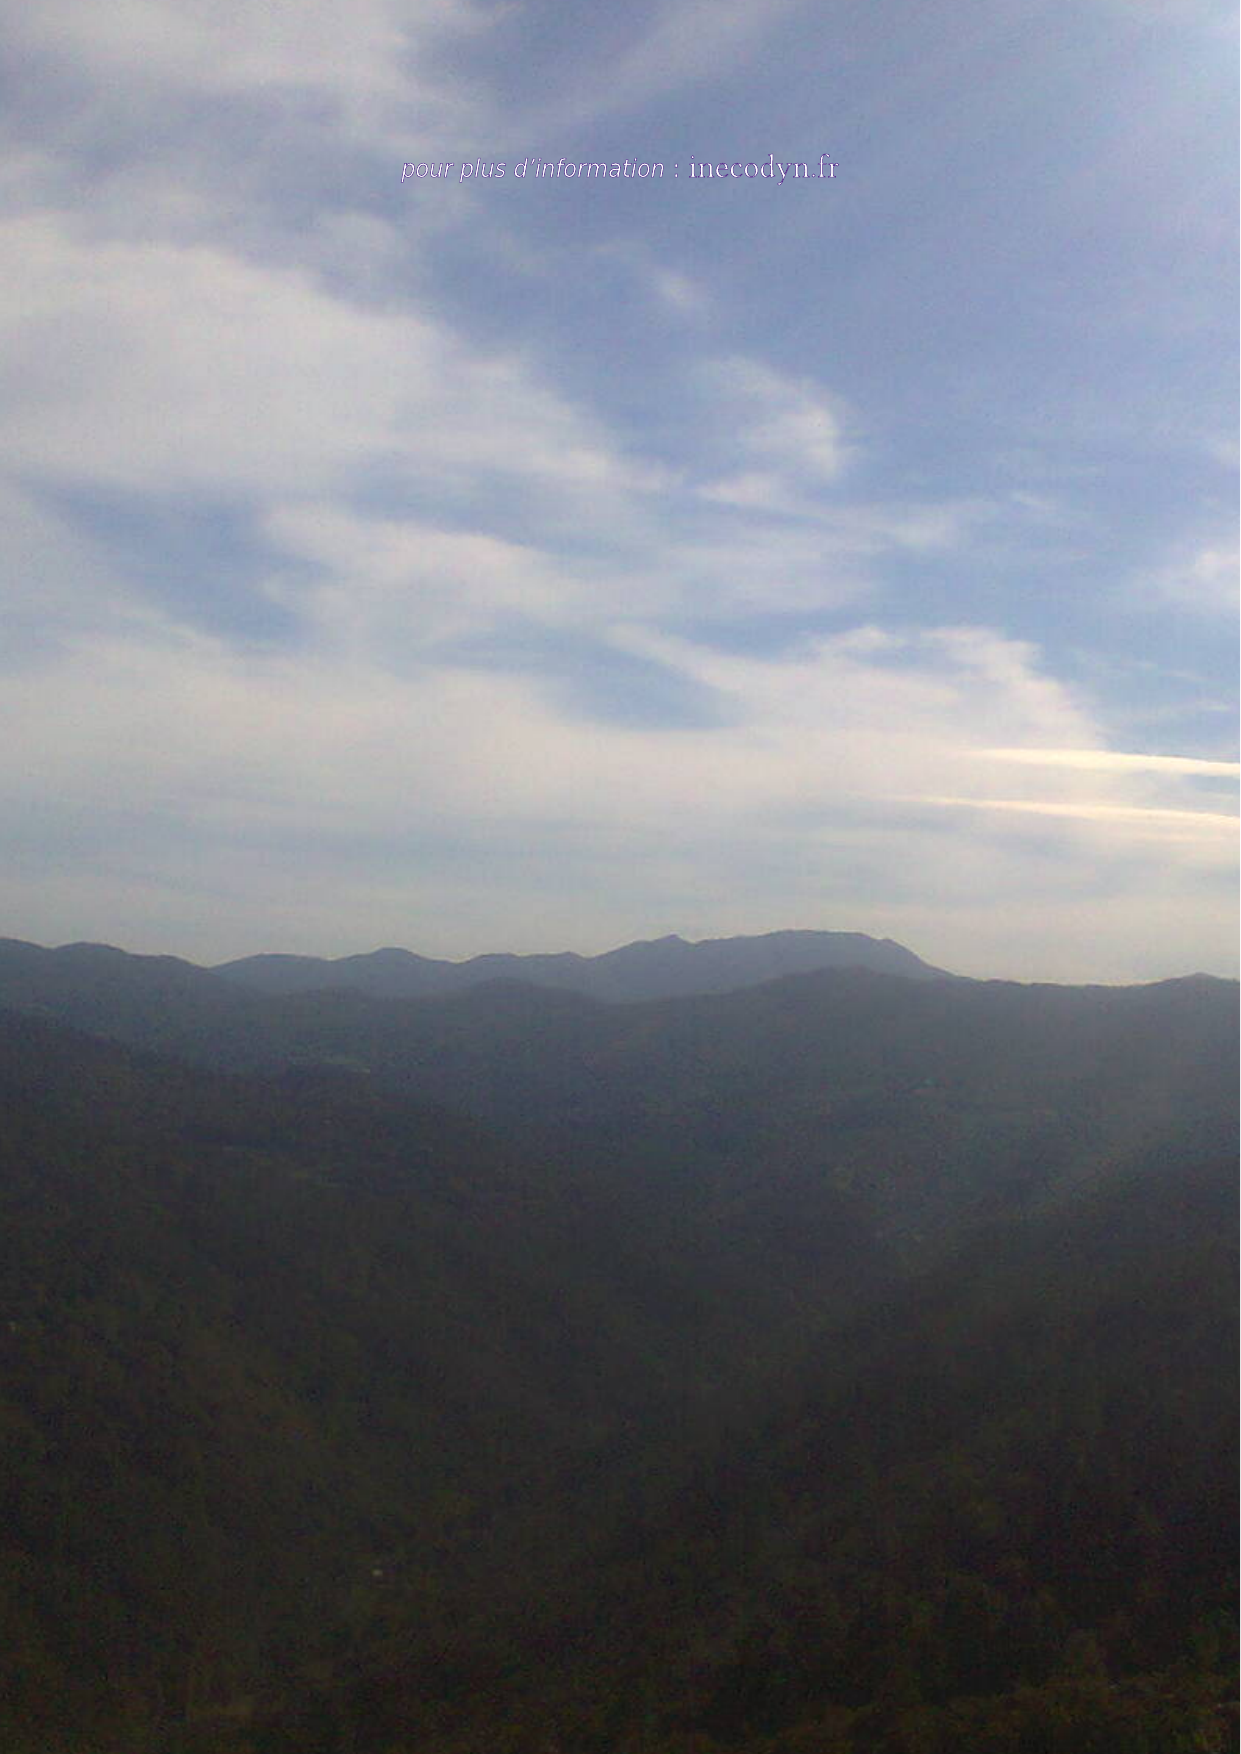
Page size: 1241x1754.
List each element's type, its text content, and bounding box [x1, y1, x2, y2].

text pour plus d’information : inecodyn.fr [118, 147, 1122, 185]
picture [0, 0, 1241, 1754]
